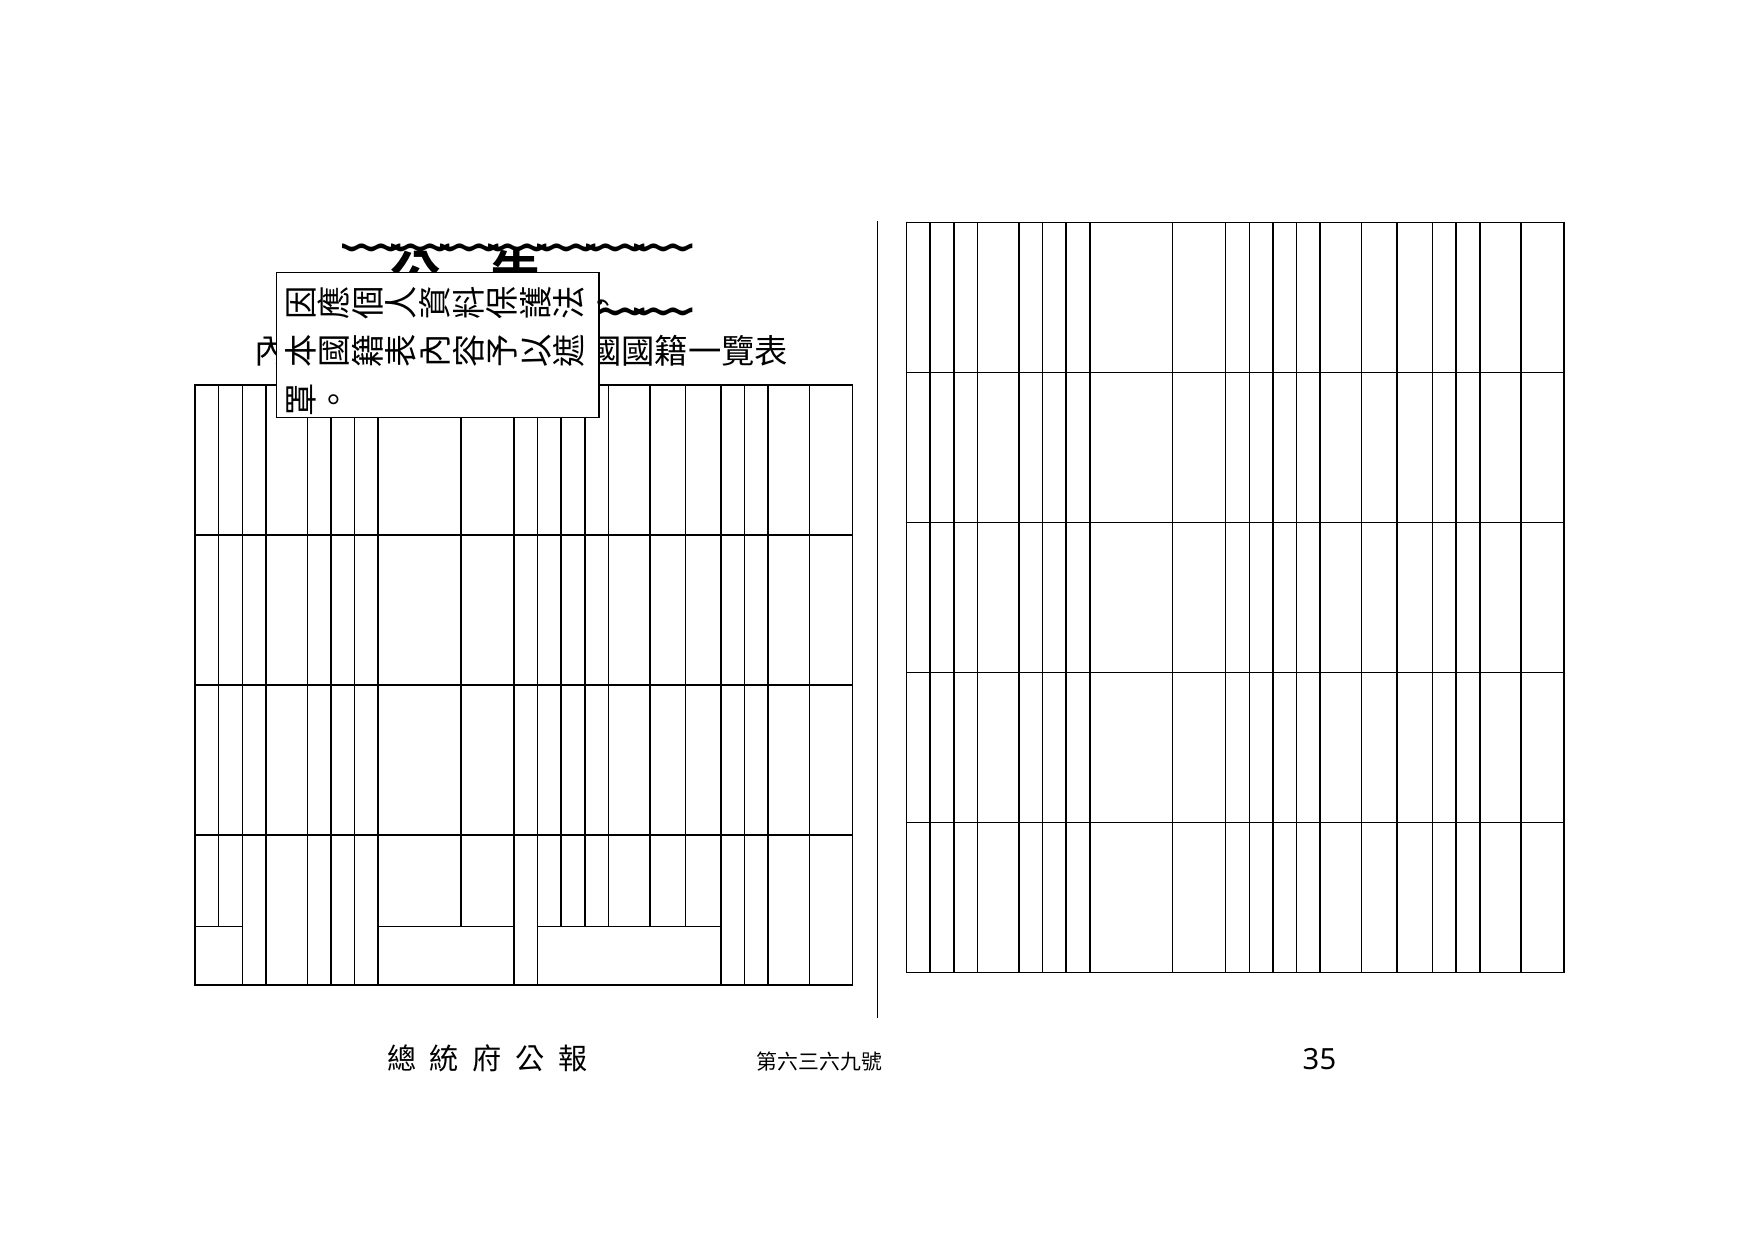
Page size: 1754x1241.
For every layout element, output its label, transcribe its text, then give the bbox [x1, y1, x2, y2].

table_header [586, 386, 608, 534]
table_cell [1362, 523, 1396, 672]
table_header [609, 386, 649, 534]
table_cell [978, 673, 1018, 822]
table_cell ﹏﹏﹏﹏﹏﹏﹏ [600, 299, 852, 317]
table_cell [562, 836, 584, 926]
table_cell [1457, 823, 1479, 972]
table_cell [308, 686, 330, 834]
table_header ﹏﹏﹏﹏﹏﹏﹏ [340, 222, 852, 247]
table_cell [586, 536, 608, 684]
table_cell [955, 373, 977, 522]
table_cell [1091, 673, 1172, 822]
table_cell [1226, 373, 1249, 522]
table_cell 公告 [503, 248, 513, 256]
text 內政部核准取得中華民國國籍一覽表 [195, 330, 276, 372]
table_header [722, 386, 744, 534]
table_cell [955, 523, 977, 672]
table_header [651, 386, 685, 534]
table_cell [1043, 373, 1065, 522]
table_cell [1481, 223, 1520, 372]
table_cell [1043, 223, 1065, 372]
table_cell [379, 927, 513, 984]
table_cell [562, 686, 584, 834]
table_header [243, 386, 265, 534]
table_cell [1091, 373, 1172, 522]
table_cell [1226, 823, 1249, 972]
table_header [379, 418, 460, 534]
table_cell [462, 686, 513, 834]
table_cell [515, 536, 537, 684]
table_cell [978, 223, 1018, 372]
table_cell [1043, 823, 1065, 972]
table_cell [1321, 223, 1361, 372]
table_cell [1297, 223, 1319, 372]
table_header [810, 386, 852, 534]
table_cell [931, 823, 953, 972]
table_cell [243, 836, 265, 984]
table_cell [1321, 673, 1361, 822]
table_cell [1433, 823, 1455, 972]
table_cell [1067, 373, 1089, 522]
table_cell [538, 536, 560, 684]
table_cell [1398, 673, 1432, 822]
table_cell [651, 686, 685, 834]
table_cell [1297, 523, 1319, 672]
table_cell [1297, 673, 1319, 822]
table_cell [267, 536, 307, 684]
table_cell [1362, 673, 1396, 822]
table_cell [219, 836, 242, 926]
table_cell [810, 836, 852, 984]
table_cell 公告 [519, 247, 852, 299]
table_cell [1020, 523, 1042, 672]
text 內政部核准取得中華民國國籍一覽表 [600, 330, 847, 372]
table_cell [1321, 373, 1361, 522]
text 內政部核准取得中華民國國籍一覽表 [600, 339, 616, 362]
table_cell [1226, 523, 1249, 672]
table_header [267, 386, 307, 534]
table_cell [1226, 673, 1249, 822]
table_header [355, 418, 377, 534]
table_cell [769, 836, 809, 984]
table_cell [931, 523, 953, 672]
table_cell [379, 536, 460, 684]
table_cell [1398, 523, 1432, 672]
table_cell [1250, 673, 1272, 822]
table_cell [1297, 373, 1319, 522]
table_cell [978, 823, 1018, 972]
table_cell [1522, 823, 1563, 972]
table_cell [332, 536, 354, 684]
table_cell [955, 223, 977, 372]
table_cell [1173, 373, 1225, 522]
table_cell [267, 836, 307, 984]
table_cell [1020, 823, 1042, 972]
table_cell [1362, 823, 1396, 972]
table_cell [538, 927, 720, 984]
table_cell [907, 223, 929, 372]
table_cell [907, 673, 929, 822]
table_cell [308, 836, 330, 984]
table_cell [1067, 223, 1089, 372]
table_cell [1091, 823, 1172, 972]
table_header [745, 386, 767, 534]
table_header [196, 386, 218, 534]
table_cell [1433, 223, 1455, 372]
table_cell [955, 673, 977, 822]
table_cell [1398, 223, 1432, 372]
table_cell [1522, 523, 1563, 672]
table_header [192, 222, 340, 247]
table_cell [1274, 523, 1296, 672]
table_cell [1173, 223, 1225, 372]
table_cell [1522, 223, 1563, 372]
table_cell [769, 536, 809, 684]
table_cell [722, 686, 744, 834]
table_cell [1433, 523, 1455, 672]
table_cell [192, 247, 340, 299]
table_cell [745, 536, 767, 684]
table_cell [931, 373, 953, 522]
table_cell [1321, 823, 1361, 972]
table_cell [1173, 823, 1225, 972]
table_cell [538, 836, 560, 926]
table_cell [907, 523, 929, 672]
table_cell [769, 686, 809, 834]
table_cell [1481, 673, 1520, 822]
table_cell [586, 836, 608, 926]
table_cell [651, 536, 685, 684]
table_cell [686, 686, 720, 834]
table_cell [1433, 373, 1455, 522]
table_cell [609, 686, 649, 834]
table_cell [355, 836, 377, 984]
table_cell 公告 [340, 247, 431, 272]
table_cell [722, 836, 744, 984]
table_cell [907, 373, 929, 522]
table_cell [1274, 673, 1296, 822]
table_cell [1457, 373, 1479, 522]
table_cell [1043, 673, 1065, 822]
table_cell 公告 [424, 248, 500, 272]
table_header [219, 386, 242, 534]
table_cell [515, 836, 537, 984]
table_cell [1020, 673, 1042, 822]
table_cell [609, 536, 649, 684]
table_cell [686, 536, 720, 684]
table_cell [562, 536, 584, 684]
table_cell [1173, 673, 1225, 822]
table_header [769, 386, 809, 534]
table_cell [462, 536, 513, 684]
table_cell [379, 686, 460, 834]
table_cell [1457, 673, 1479, 822]
table_cell [1362, 373, 1396, 522]
table_cell [1457, 523, 1479, 672]
table_cell [1043, 523, 1065, 672]
table_cell [379, 836, 460, 926]
table_cell [1274, 823, 1296, 972]
table_cell [1398, 373, 1432, 522]
table_cell [810, 536, 852, 684]
table_cell [1522, 373, 1563, 522]
table_cell [1250, 223, 1272, 372]
table_cell [219, 686, 242, 834]
table_cell [267, 686, 307, 834]
table_cell [1274, 373, 1296, 522]
table_cell [1226, 223, 1249, 372]
table_cell [308, 536, 330, 684]
table_cell [586, 686, 608, 834]
table_cell [1481, 823, 1520, 972]
table_cell [196, 686, 218, 834]
table_cell [196, 927, 242, 984]
table_cell [219, 536, 242, 684]
table_cell [722, 536, 744, 684]
table_cell [931, 223, 953, 372]
table_cell [355, 536, 377, 684]
table_cell [1321, 523, 1361, 672]
table_header [538, 418, 560, 534]
table_cell [196, 836, 218, 926]
table_cell [243, 536, 265, 684]
table_cell [192, 299, 276, 317]
table_cell [538, 686, 560, 834]
table_cell [609, 836, 649, 926]
table_cell [462, 836, 513, 926]
table_cell [1297, 823, 1319, 972]
table_cell [810, 686, 852, 834]
table_cell [1250, 823, 1272, 972]
table_cell [1457, 223, 1479, 372]
table_cell [1020, 373, 1042, 522]
table_cell [745, 836, 767, 984]
table_cell [1362, 223, 1396, 372]
table_header [308, 418, 330, 534]
table_cell [907, 823, 929, 972]
table_cell [686, 836, 720, 926]
table_cell [1522, 673, 1563, 822]
table_cell [332, 686, 354, 834]
table_cell [515, 686, 537, 834]
table_cell [1173, 523, 1225, 672]
table_cell [1250, 373, 1272, 522]
table_cell [1091, 523, 1172, 672]
table_header [562, 418, 584, 534]
table_header [686, 386, 720, 534]
table_cell [1398, 823, 1432, 972]
table_cell [1067, 823, 1089, 972]
table_cell [1433, 673, 1455, 822]
table_cell [1481, 523, 1520, 672]
table_cell [1091, 223, 1172, 372]
table_cell [1067, 523, 1089, 672]
table_cell [931, 673, 953, 822]
table_cell 公告 [499, 262, 513, 267]
table_cell [1067, 673, 1089, 822]
table_cell [745, 686, 767, 834]
table_cell [1274, 223, 1296, 372]
table_cell [978, 523, 1018, 672]
table_cell [955, 823, 977, 972]
table_cell [355, 686, 377, 834]
table_cell [978, 373, 1018, 522]
table_header [462, 418, 513, 534]
table_header [515, 418, 537, 534]
table_cell [243, 686, 265, 834]
table_cell [651, 836, 685, 926]
table_cell [1250, 523, 1272, 672]
table_cell [332, 836, 354, 984]
table_cell [1020, 223, 1042, 372]
table_cell [1481, 373, 1520, 522]
table_header [332, 418, 354, 534]
table_cell [196, 536, 218, 684]
